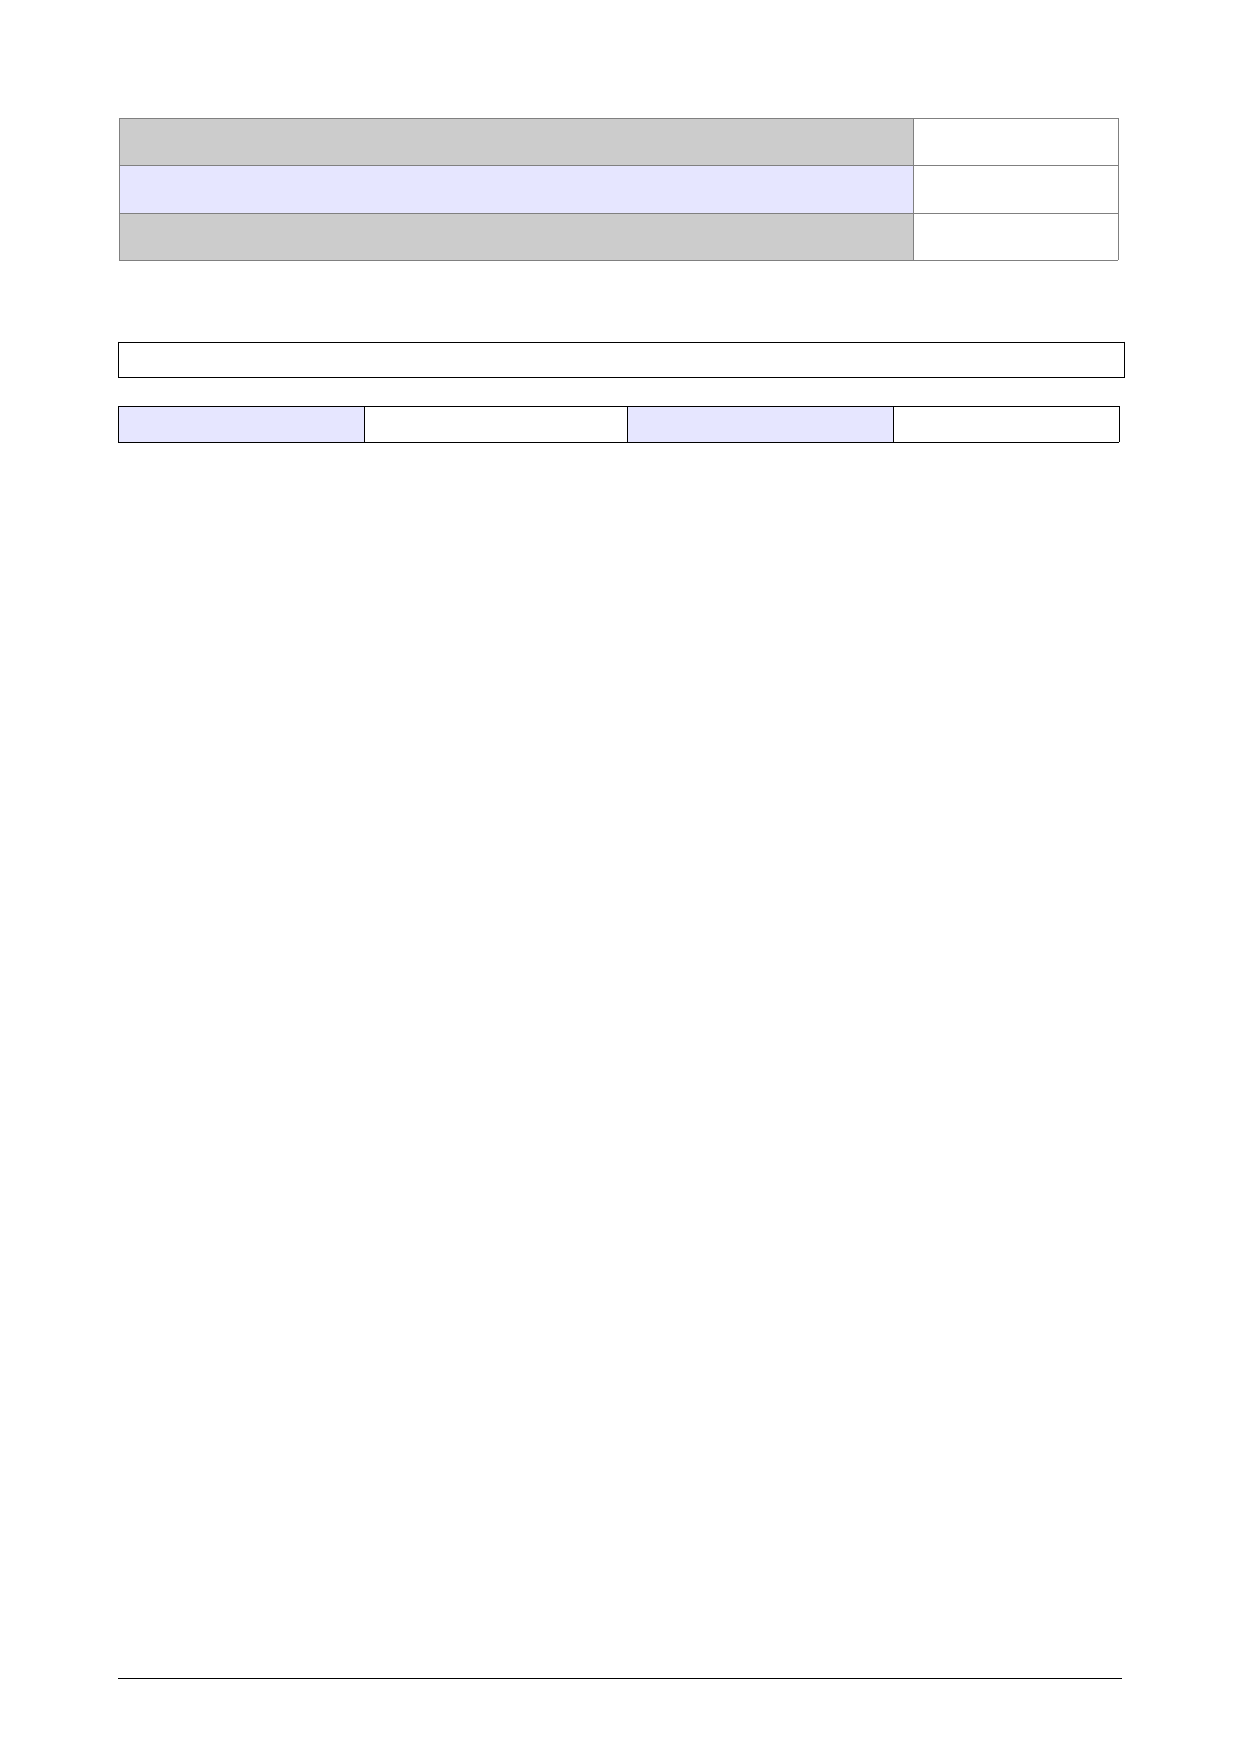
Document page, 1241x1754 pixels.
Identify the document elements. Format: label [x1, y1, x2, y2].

table_header [628, 407, 893, 442]
table_cell [120, 214, 913, 260]
table_header [365, 407, 627, 442]
table_header [119, 407, 364, 442]
table_cell [914, 214, 1118, 260]
table_header [894, 407, 1119, 442]
table_cell [914, 166, 1118, 213]
table_cell [120, 119, 913, 165]
table_cell [120, 166, 913, 213]
table_header [119, 343, 1124, 377]
table_cell [914, 119, 1118, 165]
